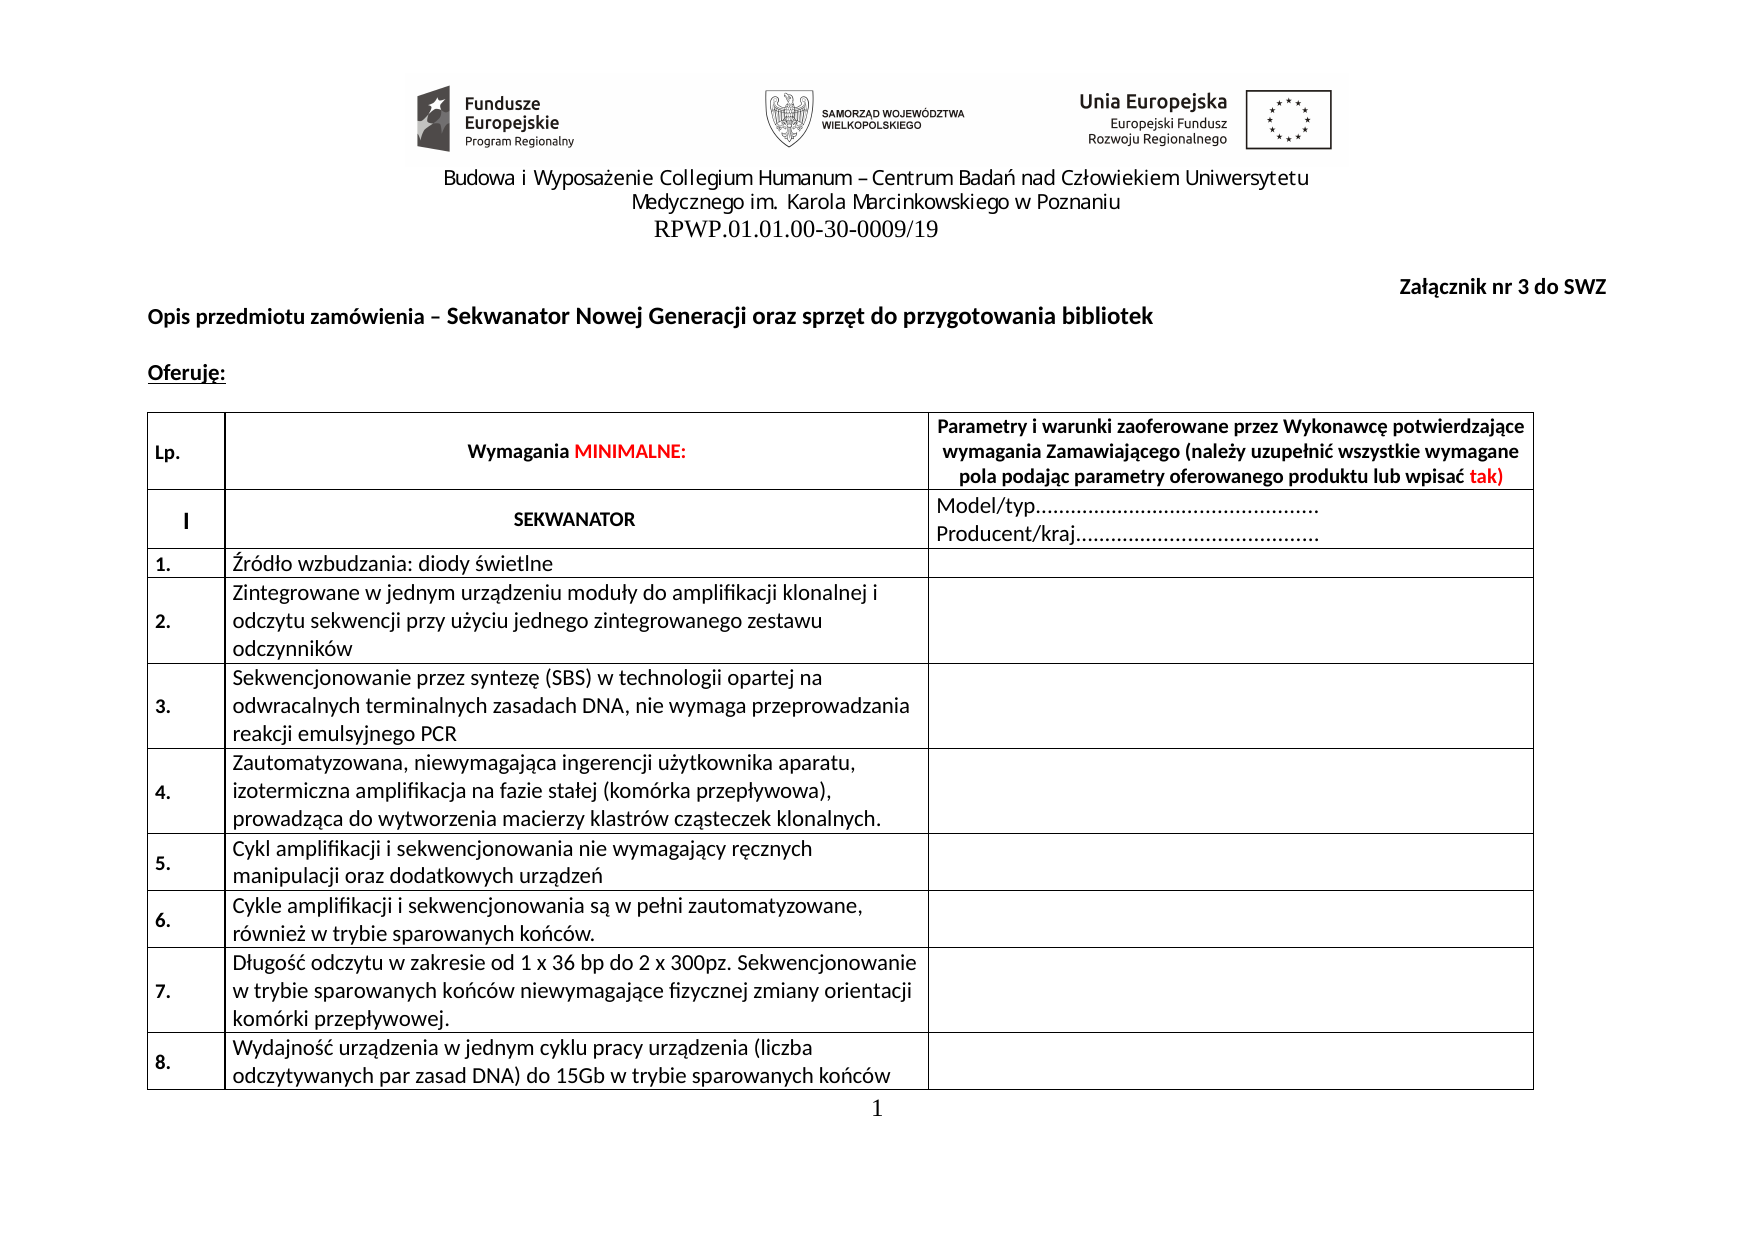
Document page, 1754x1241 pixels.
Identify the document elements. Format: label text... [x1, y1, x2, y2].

table_cell SEKWANATOR [226, 490, 928, 548]
table_cell [929, 578, 1533, 662]
table_cell Cykle amplifikacji i sekwencjonowania są w pełni zautomatyzowane, również w trybie sparowanych końców. [226, 891, 928, 947]
table_cell Wydajność urządzenia w jednym cyklu pracy urządzenia (liczba odczytywanych par zasad DNA) do 15Gb w trybie sparowanych końców [226, 1033, 928, 1089]
text Oferuję: [148, 358, 1606, 386]
table_header Wymagania MINIMALNE: [226, 413, 928, 489]
table_cell [929, 749, 1533, 833]
table_cell Model/typ Producent/kraj [929, 490, 1533, 548]
table_cell [929, 549, 1533, 577]
table_header Lp. [148, 413, 224, 489]
table_cell 5. [148, 834, 224, 890]
text Opis przedmiotu zamówienia – Sekwanator Nowej Generacji oraz sprzęt do przygotowania bibliotek [148, 300, 1606, 330]
table_cell Źródło wzbudzania: diody świetlne [226, 549, 928, 577]
table_cell 7. [148, 948, 224, 1032]
table_cell 3. [148, 664, 224, 747]
table_cell [929, 1033, 1533, 1089]
table_cell 4. [148, 749, 224, 833]
table_cell 2. [148, 578, 224, 662]
table_cell [929, 891, 1533, 947]
table_cell 6. [148, 891, 224, 947]
table_cell Sekwencjonowanie przez syntezę (SBS) w technologii opartej na odwracalnych terminalnych zasadach DNA, nie wymaga przeprowadzania reakcji emulsyjnego PCR [226, 664, 928, 747]
table_cell I [148, 490, 224, 548]
table_cell [929, 948, 1533, 1032]
table_cell Zintegrowane w jednym urządzeniu moduły do amplifikacji klonalnej i odczytu sekwencji przy użyciu jednego zintegrowanego zestawu odczynników [226, 578, 928, 662]
table_cell Cykl amplifikacji i sekwencjonowania nie wymagający ręcznych manipulacji oraz dodatkowych urządzeń [226, 834, 928, 890]
table_cell 8. [148, 1033, 224, 1089]
table_cell 1. [148, 549, 224, 577]
table_cell [929, 664, 1533, 747]
table_cell Długość odczytu w zakresie od 1 x 36 bp do 2 x 300pz. Sekwencjonowanie w trybie sparowanych końców niewymagające fizycznej zmiany orientacji komórki przepływowej. [226, 948, 928, 1032]
text Załącznik nr 3 do SWZ [148, 272, 1606, 300]
table_cell Zautomatyzowana, niewymagająca ingerencji użytkownika aparatu, izotermiczna amplifikacja na fazie stałej (komórka przepływowa), prowadząca do wytworzenia macierzy klastrów cząsteczek klonalnych. [226, 749, 928, 833]
table_cell [929, 834, 1533, 890]
table_header Parametry i warunki zaoferowane przez Wykonawcę potwierdzające wymagania Zamawiającego (należy uzupełnić wszystkie wymagane pola podając parametry oferowanego produktu lub wpisać tak) [929, 413, 1533, 489]
